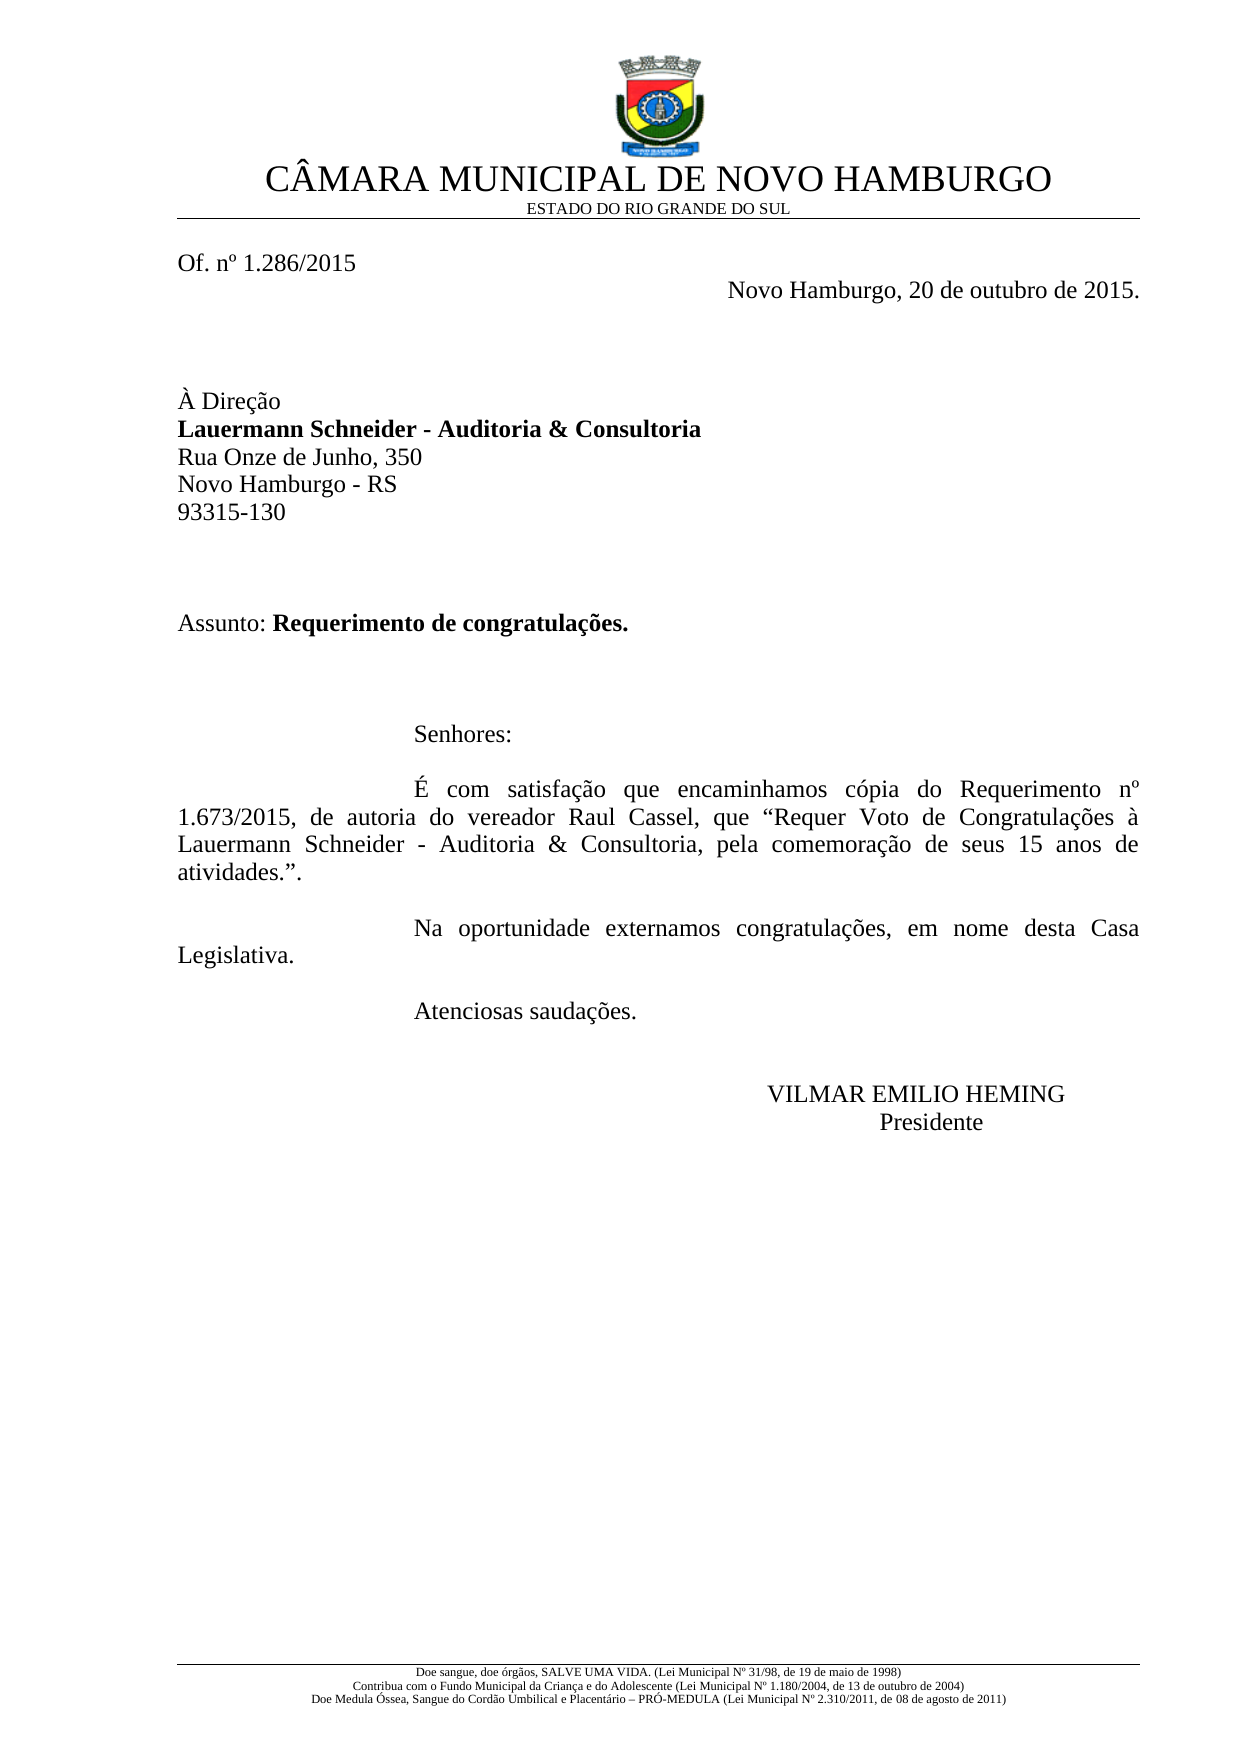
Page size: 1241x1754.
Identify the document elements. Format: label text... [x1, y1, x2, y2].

text À Direção [177, 387, 1140, 415]
picture [608, 47, 709, 163]
text É com satisfação que encaminhamos cópia do Requerimento nº 1.673/2015, de autoria do vereador Raul Cassel, que “Requer Voto de Congratulações à Lauermann Schneider - Auditoria & Consultoria, pela comemoração de seus 15 anos de atividades.”. [177, 775, 1140, 886]
text 93315-130 [177, 498, 1140, 526]
text Rua Onze de Junho, 350 [177, 443, 1140, 470]
text Lauermann Schneider - Auditoria & Consultoria [177, 415, 1140, 443]
text VILMAR EMILIO HEMING [179, 1080, 1140, 1108]
text Na oportunidade externamos congratulações, em nome desta Casa Legislativa. [177, 914, 1140, 969]
text Novo Hamburgo, 20 de outubro de 2015. [177, 276, 1140, 304]
text Assunto: Requerimento de congratulações. [177, 609, 1140, 637]
text Presidente [179, 1108, 1140, 1135]
text Senhores: [177, 720, 1140, 747]
text Of. nº 1.286/2015 [177, 249, 1140, 276]
text Atenciosas saudações. [177, 997, 1140, 1024]
text Novo Hamburgo - RS [177, 470, 1140, 498]
